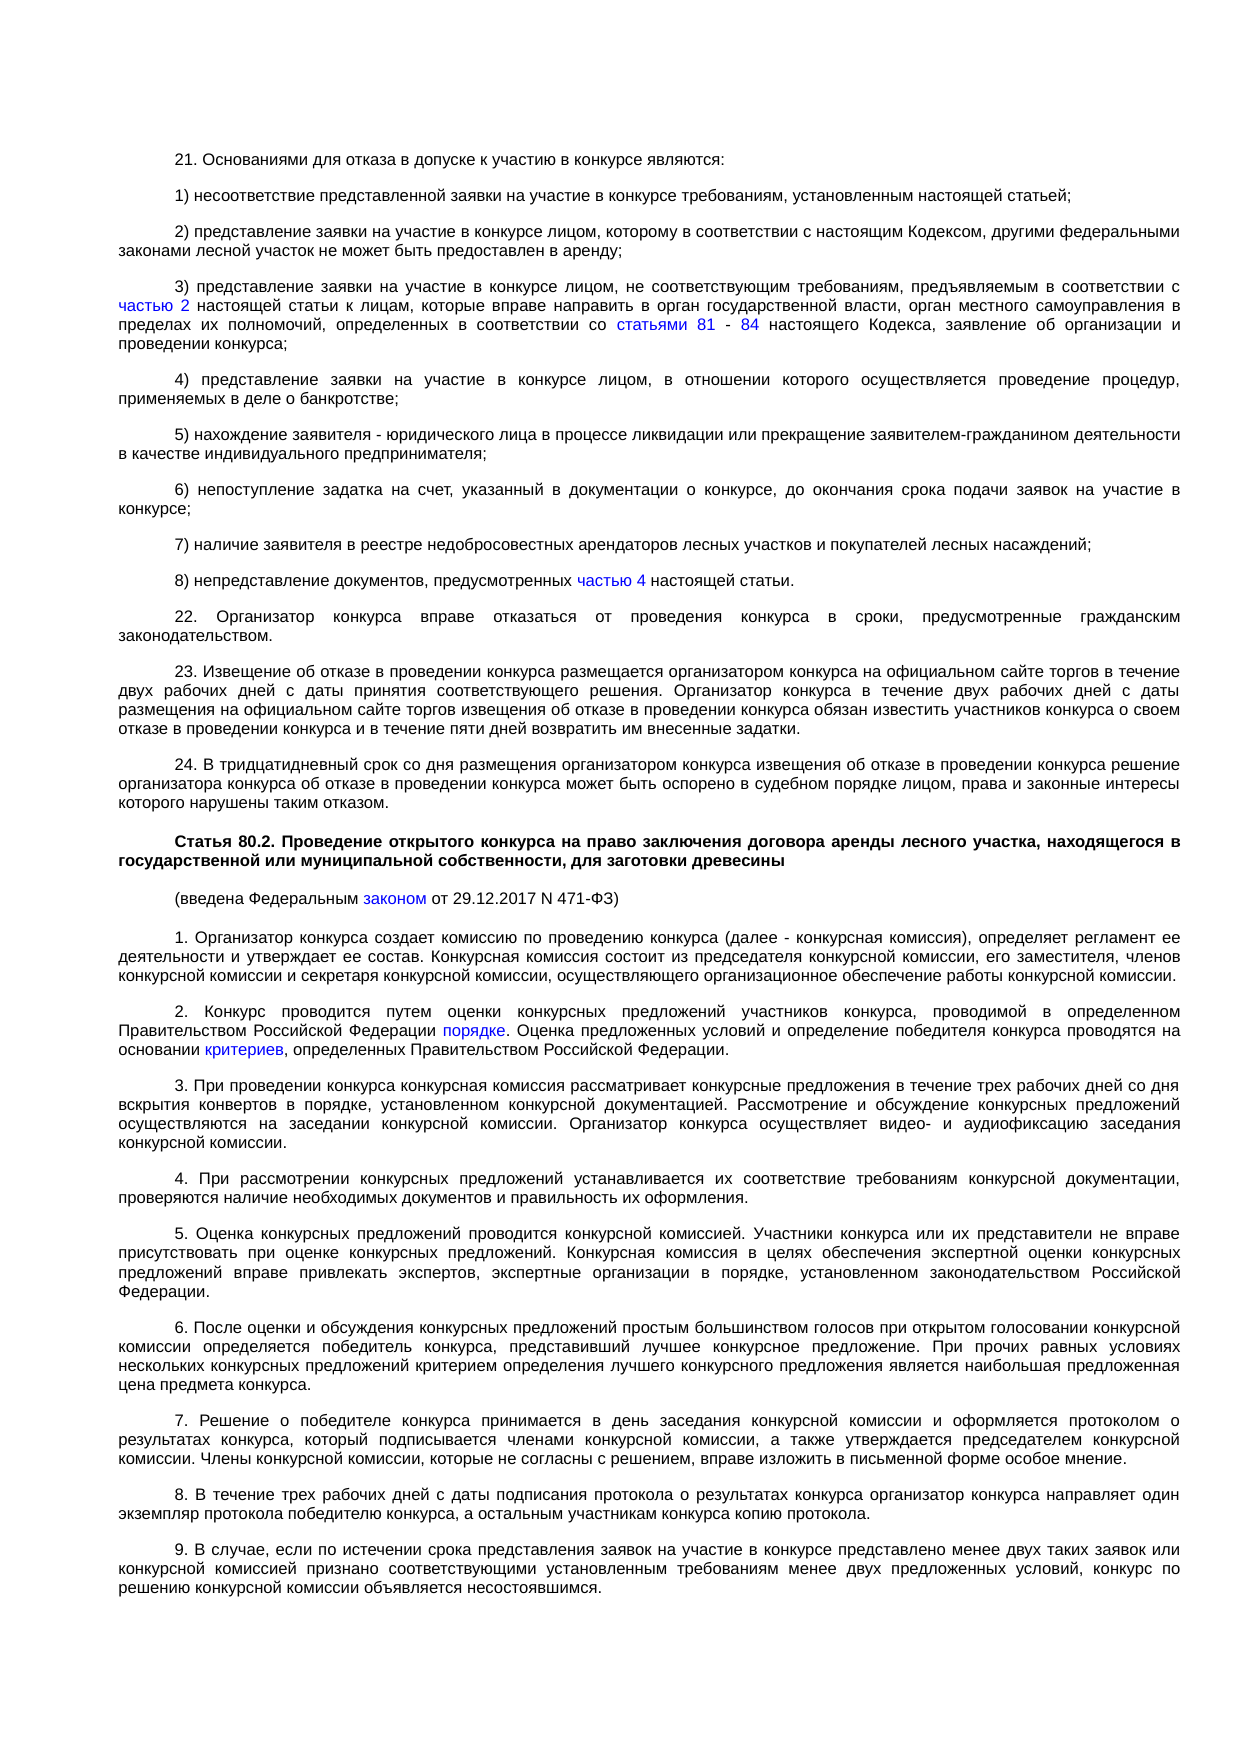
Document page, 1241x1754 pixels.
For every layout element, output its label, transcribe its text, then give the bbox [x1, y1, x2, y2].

text 1. Организатор конкурса создает комиссию по проведению конкурса (далее - конкурсная комиссия), определяет регламент ее деятельности и утверждает ее состав. Конкурсная комиссия состоит из председателя конкурсной комиссии, его заместителя, членов конкурсной комиссии и секретаря конкурсной комиссии, осуществляющего организационное обеспечение работы конкурсной комиссии. [118, 927, 1181, 985]
text 2. Конкурс проводится путем оценки конкурсных предложений участников конкурса, проводимой в определенном Правительством Российской Федерации порядке. Оценка предложенных условий и определение победителя конкурса проводятся на основании критериев, определенных Правительством Российской Федерации. [118, 1002, 1181, 1059]
text 23. Извещение об отказе в проведении конкурса размещается организатором конкурса на официальном сайте торгов в течение двух рабочих дней с даты принятия соответствующего решения. Организатор конкурса в течение двух рабочих дней с даты размещения на официальном сайте торгов извещения об отказе в проведении конкурса обязан известить участников конкурса о своем отказе в проведении конкурса и в течение пяти дней возвратить им внесенные задатки. [118, 662, 1181, 738]
text 2) представление заявки на участие в конкурсе лицом, которому в соответствии с настоящим Кодексом, другими федеральными законами лесной участок не может быть предоставлен в аренду; [118, 222, 1181, 260]
text 7. Решение о победителе конкурса принимается в день заседания конкурсной комиссии и оформляется протоколом о результатах конкурса, который подписывается членами конкурсной комиссии, а также утверждается председателем конкурсной комиссии. Члены конкурсной комиссии, которые не согласны с решением, вправе изложить в письменной форме особое мнение. [118, 1411, 1181, 1468]
text 8. В течение трех рабочих дней с даты подписания протокола о результатах конкурса организатор конкурса направляет один экземпляр протокола победителю конкурса, а остальным участникам конкурса копию протокола. [118, 1485, 1181, 1523]
subtitle Статья 80.2. Проведение открытого конкурса на право заключения договора аренды лесного участка, находящегося в государственной или муниципальной собственности, для заготовки древесины [118, 832, 1181, 870]
text 5) нахождение заявителя - юридического лица в процессе ликвидации или прекращение заявителем-гражданином деятельности в качестве индивидуального предпринимателя; [118, 425, 1181, 463]
text 4. При рассмотрении конкурсных предложений устанавливается их соответствие требованиям конкурсной документации, проверяются наличие необходимых документов и правильность их оформления. [118, 1169, 1181, 1207]
text (введена Федеральным законом от 29.12.2017 N 471-ФЗ) [118, 889, 1181, 908]
text 3) представление заявки на участие в конкурсе лицом, не соответствующим требованиям, предъявляемым в соответствии с частью 2 настоящей статьи к лицам, которые вправе направить в орган государственной власти, орган местного самоуправления в пределах их полномочий, определенных в соответствии со статьями 81 - 84 настоящего Кодекса, заявление об организации и проведении конкурса; [118, 277, 1181, 353]
text 4) представление заявки на участие в конкурсе лицом, в отношении которого осуществляется проведение процедур, применяемых в деле о банкротстве; [118, 370, 1181, 408]
text 7) наличие заявителя в реестре недобросовестных арендаторов лесных участков и покупателей лесных насаждений; [118, 535, 1181, 554]
text 3. При проведении конкурса конкурсная комиссия рассматривает конкурсные предложения в течение трех рабочих дней со дня вскрытия конвертов в порядке, установленном конкурсной документацией. Рассмотрение и обсуждение конкурсных предложений осуществляются на заседании конкурсной комиссии. Организатор конкурса осуществляет видео- и аудиофиксацию заседания конкурсной комиссии. [118, 1076, 1181, 1152]
text 6) непоступление задатка на счет, указанный в документации о конкурсе, до окончания срока подачи заявок на участие в конкурсе; [118, 480, 1181, 518]
text 6. После оценки и обсуждения конкурсных предложений простым большинством голосов при открытом голосовании конкурсной комиссии определяется победитель конкурса, представивший лучшее конкурсное предложение. При прочих равных условиях нескольких конкурсных предложений критерием определения лучшего конкурсного предложения является наибольшая предложенная цена предмета конкурса. [118, 1317, 1181, 1394]
text 22. Организатор конкурса вправе отказаться от проведения конкурса в сроки, предусмотренные гражданским законодательством. [118, 607, 1181, 645]
text 1) несоответствие представленной заявки на участие в конкурсе требованиям, установленным настоящей статьей; [118, 186, 1181, 205]
text 24. В тридцатидневный срок со дня размещения организатором конкурса извещения об отказе в проведении конкурса решение организатора конкурса об отказе в проведении конкурса может быть оспорено в судебном порядке лицом, права и законные интересы которого нарушены таким отказом. [118, 755, 1181, 812]
text 8) непредставление документов, предусмотренных частью 4 настоящей статьи. [118, 571, 1181, 590]
text 5. Оценка конкурсных предложений проводится конкурсной комиссией. Участники конкурса или их представители не вправе присутствовать при оценке конкурсных предложений. Конкурсная комиссия в целях обеспечения экспертной оценки конкурсных предложений вправе привлекать экспертов, экспертные организации в порядке, установленном законодательством Российской Федерации. [118, 1224, 1181, 1301]
text 21. Основаниями для отказа в допуске к участию в конкурсе являются: [118, 150, 1181, 169]
text 9. В случае, если по истечении срока представления заявок на участие в конкурсе представлено менее двух таких заявок или конкурсной комиссией признано соответствующими установленным требованиям менее двух предложенных условий, конкурс по решению конкурсной комиссии объявляется несостоявшимся. [118, 1540, 1181, 1597]
